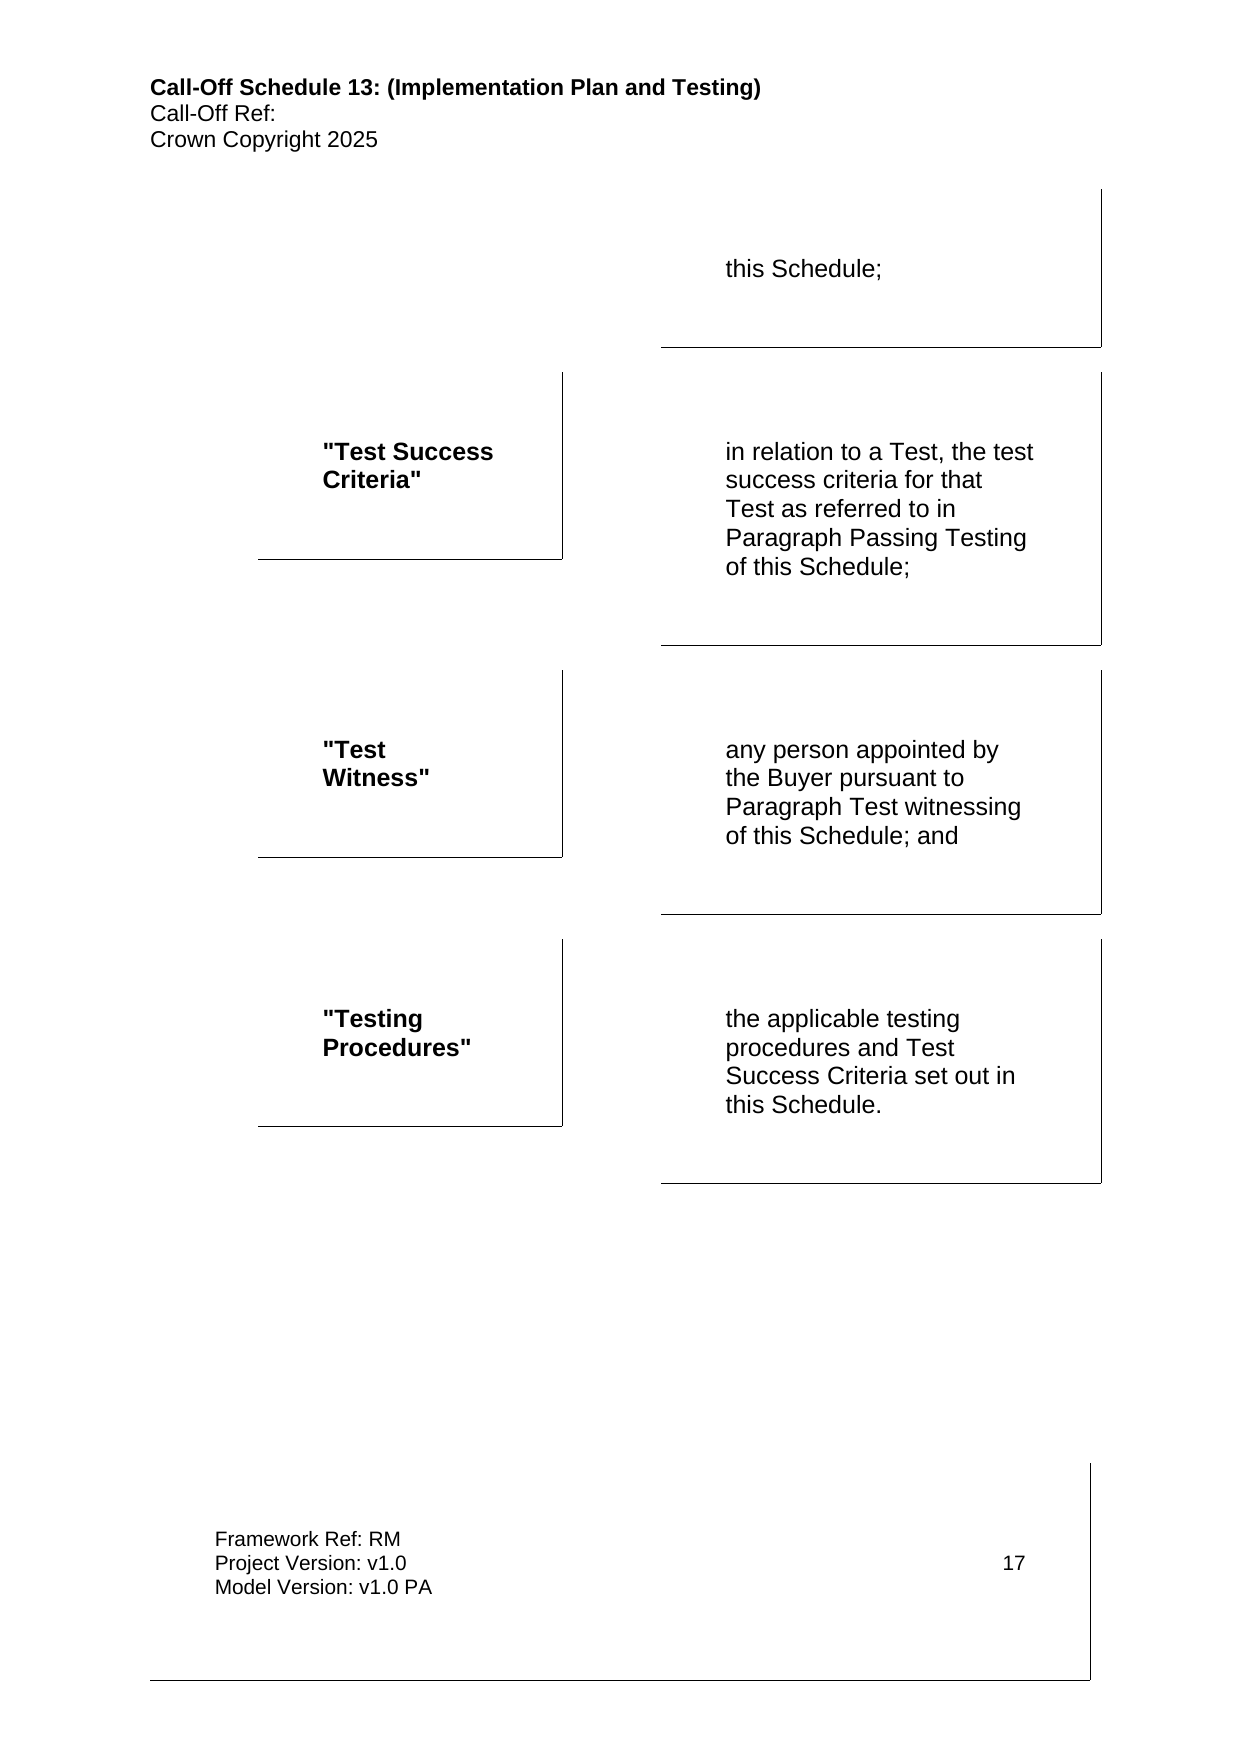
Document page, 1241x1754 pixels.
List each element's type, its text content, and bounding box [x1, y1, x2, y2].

table_cell any person appointed by the Buyer pursuant to Paragraph 9 of this Schedule; and [574, 658, 1113, 927]
table_cell in relation to a Test, the test success criteria for that Test as referred to in Paragraph 5 of this Schedule; [574, 360, 1113, 658]
table_cell "Test Witness" [246, 658, 574, 927]
table_cell a strategy for the conduct of Testing as described further in Paragraph 3.2 of this Schedule; [574, 177, 1113, 360]
table_cell "Test Success Criteria" [246, 360, 574, 658]
table_cell "Testing Procedures" [246, 927, 574, 1196]
table_cell the applicable testing procedures and Test Success Criteria set out in this Schedule. [574, 927, 1113, 1196]
table_cell [246, 177, 574, 360]
